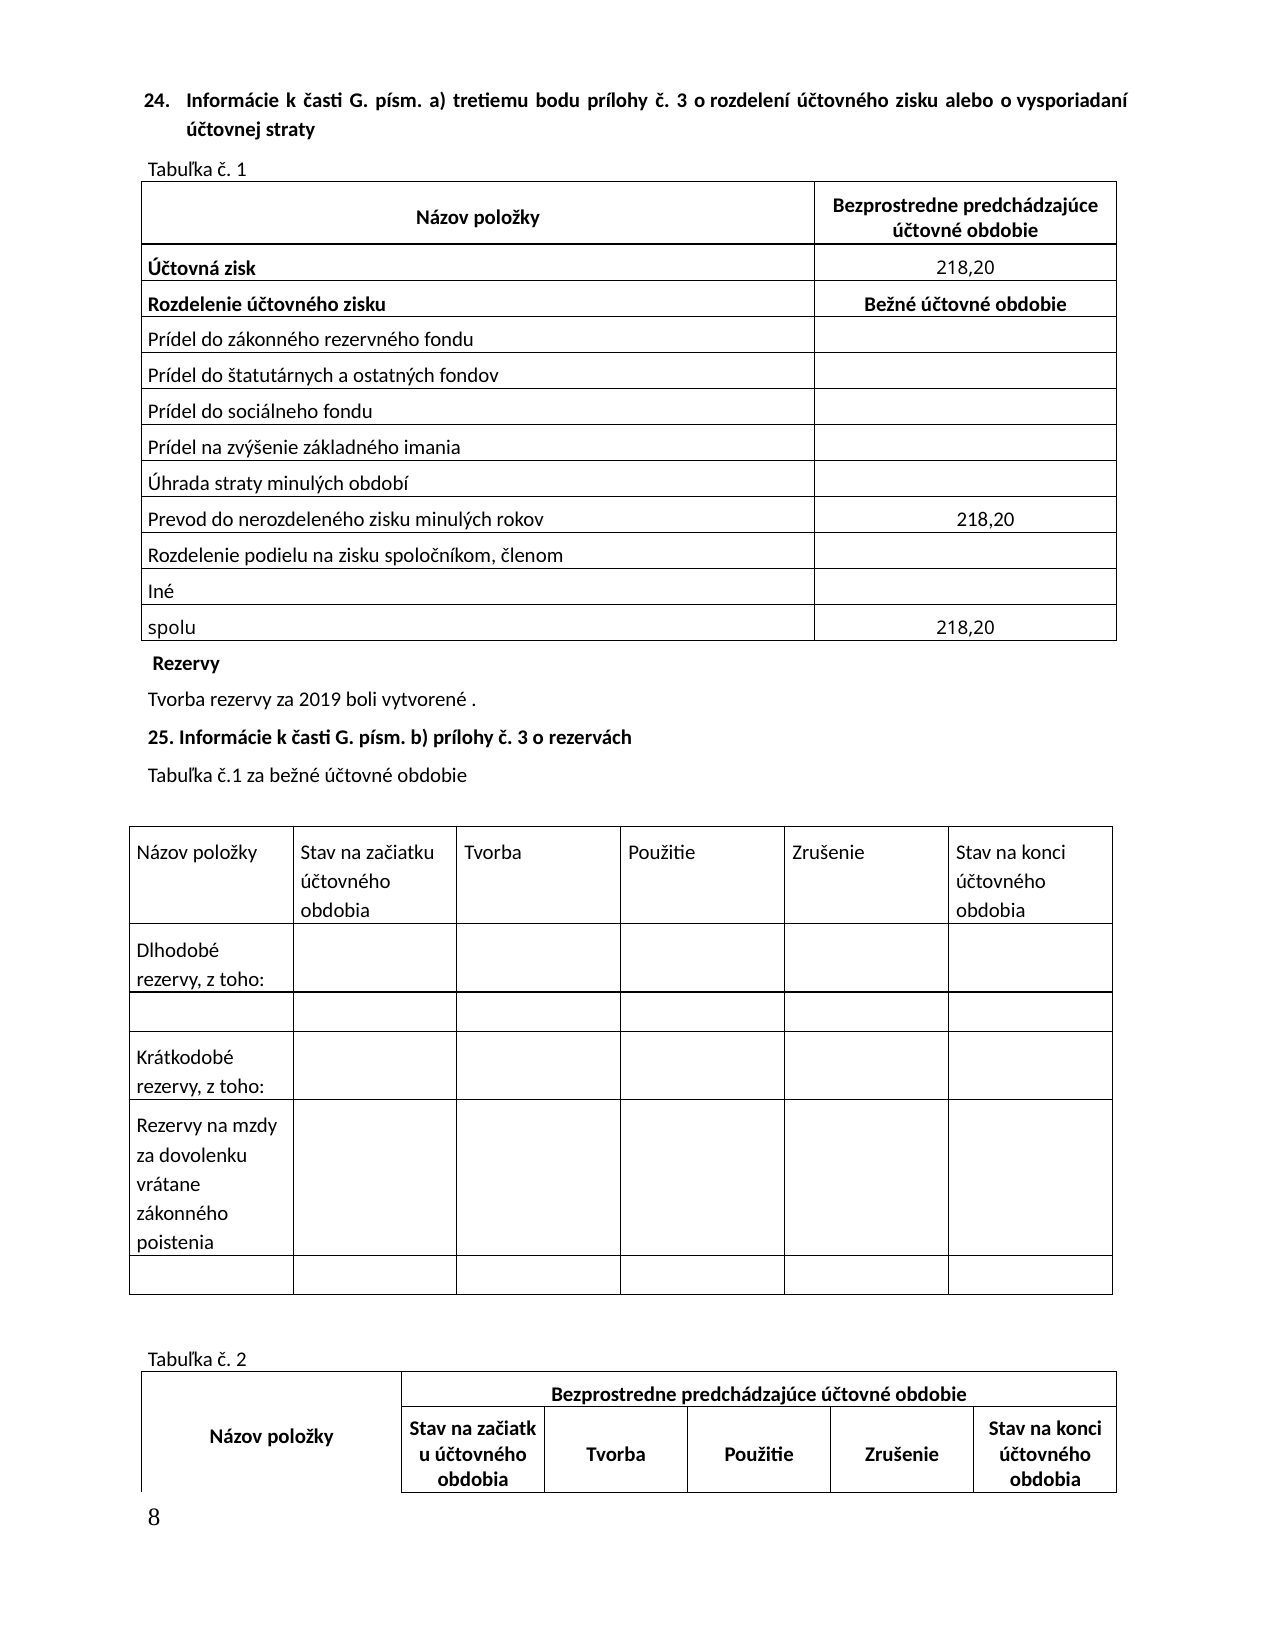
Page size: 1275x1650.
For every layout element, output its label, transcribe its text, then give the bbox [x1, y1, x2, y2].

table_cell [815, 317, 1116, 352]
table_header Použitie [621, 827, 784, 923]
table_cell [785, 1100, 948, 1255]
table_header Bezprostredne predchádzajúce účtovné obdobie [815, 182, 1116, 243]
table_cell [815, 461, 1116, 496]
table_cell 218,20 [815, 497, 1116, 532]
table_header Stav na začiatku účtovného obdobia [294, 827, 456, 923]
table_cell [815, 389, 1116, 424]
table_cell [785, 993, 948, 1031]
table_cell [294, 1100, 456, 1255]
table_cell [294, 1032, 456, 1099]
table_cell [621, 993, 784, 1031]
text 24. Informácie k časti G. písm. a) tretiemu bodu prílohy č. 3 o rozdelení účtovného zisku alebo o vysporiadaní účtovnej straty [143, 84, 1127, 142]
table_cell Stav na konci účtovného obdobia [974, 1407, 1116, 1492]
table_cell Zrušenie [831, 1407, 973, 1492]
table_cell Iné [142, 569, 814, 604]
table_cell [815, 569, 1116, 604]
table_cell Prídel do štatutárnych a ostatných fondov [142, 353, 814, 388]
table_cell [457, 1100, 620, 1255]
table_header Tvorba [457, 827, 620, 923]
table_header Stav na konci účtovného obdobia [949, 827, 1112, 923]
table_cell Bežné účtovné obdobie [815, 281, 1116, 316]
table_header Názov položky [130, 827, 293, 923]
table_cell Prídel do zákonného rezervného fondu [142, 317, 814, 352]
text Tabuľka č. 2 [148, 1342, 1127, 1371]
table_header Bezprostredne predchádzajúce účtovné obdobie [402, 1372, 1116, 1406]
table_cell [621, 1256, 784, 1294]
table_cell [621, 924, 784, 991]
table_cell Rozdelenie účtovného zisku [142, 281, 814, 316]
table_cell Rezervy na mzdy za dovolenku vrátane zákonného poistenia [130, 1100, 293, 1255]
table_cell spolu [142, 605, 814, 640]
text 25. Informácie k časti G. písm. b) prílohy č. 3 o rezervách [148, 720, 1127, 749]
table_cell [457, 1032, 620, 1099]
text Rezervy [148, 650, 1127, 676]
text Tvorba rezervy za 2019 boli vytvorené . [148, 686, 1127, 711]
table_header Názov položky [142, 1372, 401, 1492]
table_cell [457, 993, 620, 1031]
table_cell Stav na začiatku účtovného obdobia [402, 1407, 544, 1492]
table_cell [949, 993, 1112, 1031]
table_cell [815, 353, 1116, 388]
table_cell [294, 1256, 456, 1294]
table_cell [949, 924, 1112, 991]
table_cell [785, 924, 948, 991]
table_cell [294, 993, 456, 1031]
table_cell [785, 1032, 948, 1099]
table_cell [130, 1256, 293, 1294]
table_cell [949, 1032, 1112, 1099]
table_cell Použitie [688, 1407, 830, 1492]
table_cell [457, 1256, 620, 1294]
table_cell Rozdelenie podielu na zisku spoločníkom, členom [142, 533, 814, 568]
table_cell Úhrada straty minulých období [142, 461, 814, 496]
table_cell Prídel na zvýšenie základného imania [142, 425, 814, 460]
table_cell 218,20 [815, 245, 1116, 280]
table_cell Prídel do sociálneho fondu [142, 389, 814, 424]
text Tabuľka č. 1 [148, 152, 1127, 181]
table_cell Prevod do nerozdeleného zisku minulých rokov [142, 497, 814, 532]
table_cell [457, 924, 620, 991]
table_cell [949, 1256, 1112, 1294]
table_header Zrušenie [785, 827, 948, 923]
table_cell Účtovná zisk [142, 245, 814, 280]
table_cell [294, 924, 456, 991]
text Tabuľka č.1 za bežné účtovné obdobie [148, 758, 1127, 787]
table_cell [815, 425, 1116, 460]
table_cell Tvorba [545, 1407, 687, 1492]
table_cell [621, 1100, 784, 1255]
table_cell Dlhodobé rezervy, z toho: [130, 924, 293, 991]
table_cell [785, 1256, 948, 1294]
table_cell [949, 1100, 1112, 1255]
table_cell [815, 533, 1116, 568]
table_cell Krátkodobé rezervy, z toho: [130, 1032, 293, 1099]
table_header Názov položky [142, 182, 814, 243]
table_cell 218,20 [815, 605, 1116, 640]
table_cell [130, 993, 293, 1031]
table_cell [621, 1032, 784, 1099]
